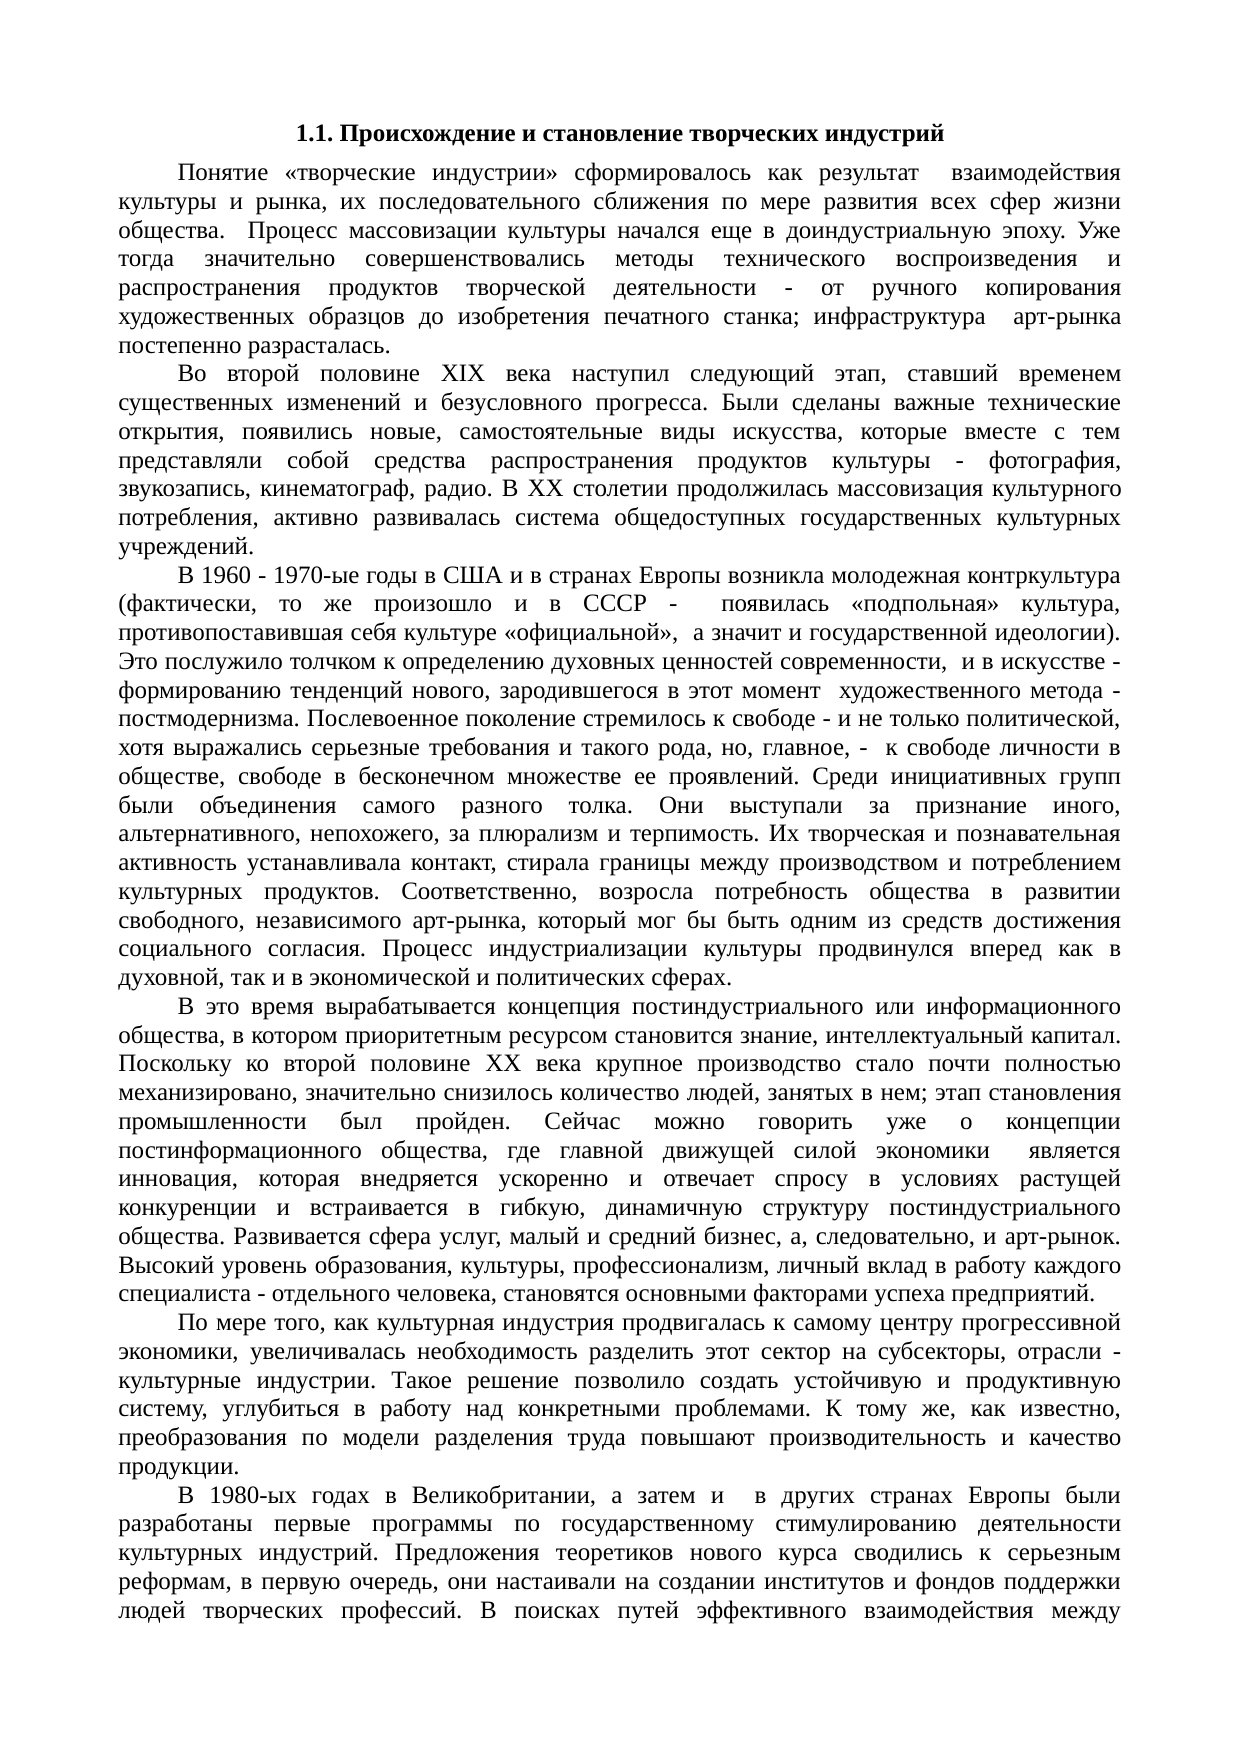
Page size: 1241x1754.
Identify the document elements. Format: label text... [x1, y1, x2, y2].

text Понятие «творческие индустрии» сформировалось как результат взаимодействия культуры и рынка, их последовательного сближения по мере развития всех сфер жизни общества. Процесс массовизации культуры начался еще в доиндустриальную эпоху. Уже тогда значительно совершенствовались методы технического воспроизведения и распространения продуктов творческой деятельности - от ручного копирования художественных образцов до изобретения печатного станка; инфраструктура арт-рынка постепенно разрасталась. [118, 157, 1122, 358]
text Во второй половине XIX века наступил следующий этап, ставший временем существенных изменений и безусловного прогресса. Были сделаны важные технические открытия, появились новые, самостоятельные виды искусства, которые вместе с тем представляли собой средства распространения продуктов культуры - фотография, звукозапись, кинематограф, радио. В XX столетии продолжилась массовизация культурного потребления, активно развивалась система общедоступных государственных культурных учреждений. [118, 358, 1122, 560]
text В 1960 - 1970-ые годы в США и в странах Европы возникла молодежная контркультура (фактически, то же произошло и в СССР - появилась «подпольная» культура, противопоставившая себя культуре «официальной», а значит и государственной идеологии). Это послужило толчком к определению духовных ценностей современности, и в искусстве - формированию тенденций нового, зародившегося в этот момент художественного метода - постмодернизма. Послевоенное поколение стремилось к свободе - и не только политической, хотя выражались серьезные требования и такого рода, но, главное, - к свободе личности в обществе, свободе в бесконечном множестве ее проявлений. Среди инициативных групп были объединения самого разного толка. Они выступали за признание иного, альтернативного, непохожего, за плюрализм и терпимость. Их творческая и познавательная активность устанавливала контакт, стирала границы между производством и потреблением культурных продуктов. Соответственно, возросла потребность общества в развитии свободного, независимого арт-рынка, который мог бы быть одним из средств достижения социального согласия. Процесс индустриализации культуры продвинулся вперед как в духовной, так и в экономической и политических сферах. [118, 560, 1122, 991]
text 1.1. Происхождение и становление творческих индустрий [118, 118, 1122, 147]
text По мере того, как культурная индустрия продвигалась к самому центру прогрессивной экономики, увеличивалась необходимость разделить этот сектор на субсекторы, отрасли - культурные индустрии. Такое решение позволило создать устойчивую и продуктивную систему, углубиться в работу над конкретными проблемами. К тому же, как известно, преобразования по модели разделения труда повышают производительность и качество продукции. [118, 1307, 1122, 1480]
text В это время вырабатывается концепция постиндустриального или информационного общества, в котором приоритетным ресурсом становится знание, интеллектуальный капитал. Поскольку ко второй половине XX века крупное производство стало почти полностью механизировано, значительно снизилось количество людей, занятых в нем; этап становления промышленности был пройден. Сейчас можно говорить уже о концепции постинформационного общества, где главной движущей силой экономики является инновация, которая внедряется ускоренно и отвечает спросу в условиях растущей конкуренции и встраивается в гибкую, динамичную структуру постиндустриального общества. Развивается сфера услуг, малый и средний бизнес, а, следовательно, и арт-рынок. Высокий уровень образования, культуры, профессионализм, личный вклад в работу каждого специалиста - отдельного человека, становятся основными факторами успеха предприятий. [118, 991, 1122, 1307]
text В 1980-ых годах в Великобритании, а затем и в других странах Европы были разработаны первые программы по государственному стимулированию деятельности культурных индустрий. Предложения теоретиков нового курса сводились к серьезным реформам, в первую очередь, они настаивали на создании институтов и фондов поддержки людей творческих профессий. В поисках путей эффективного взаимодействия между [118, 1480, 1122, 1623]
